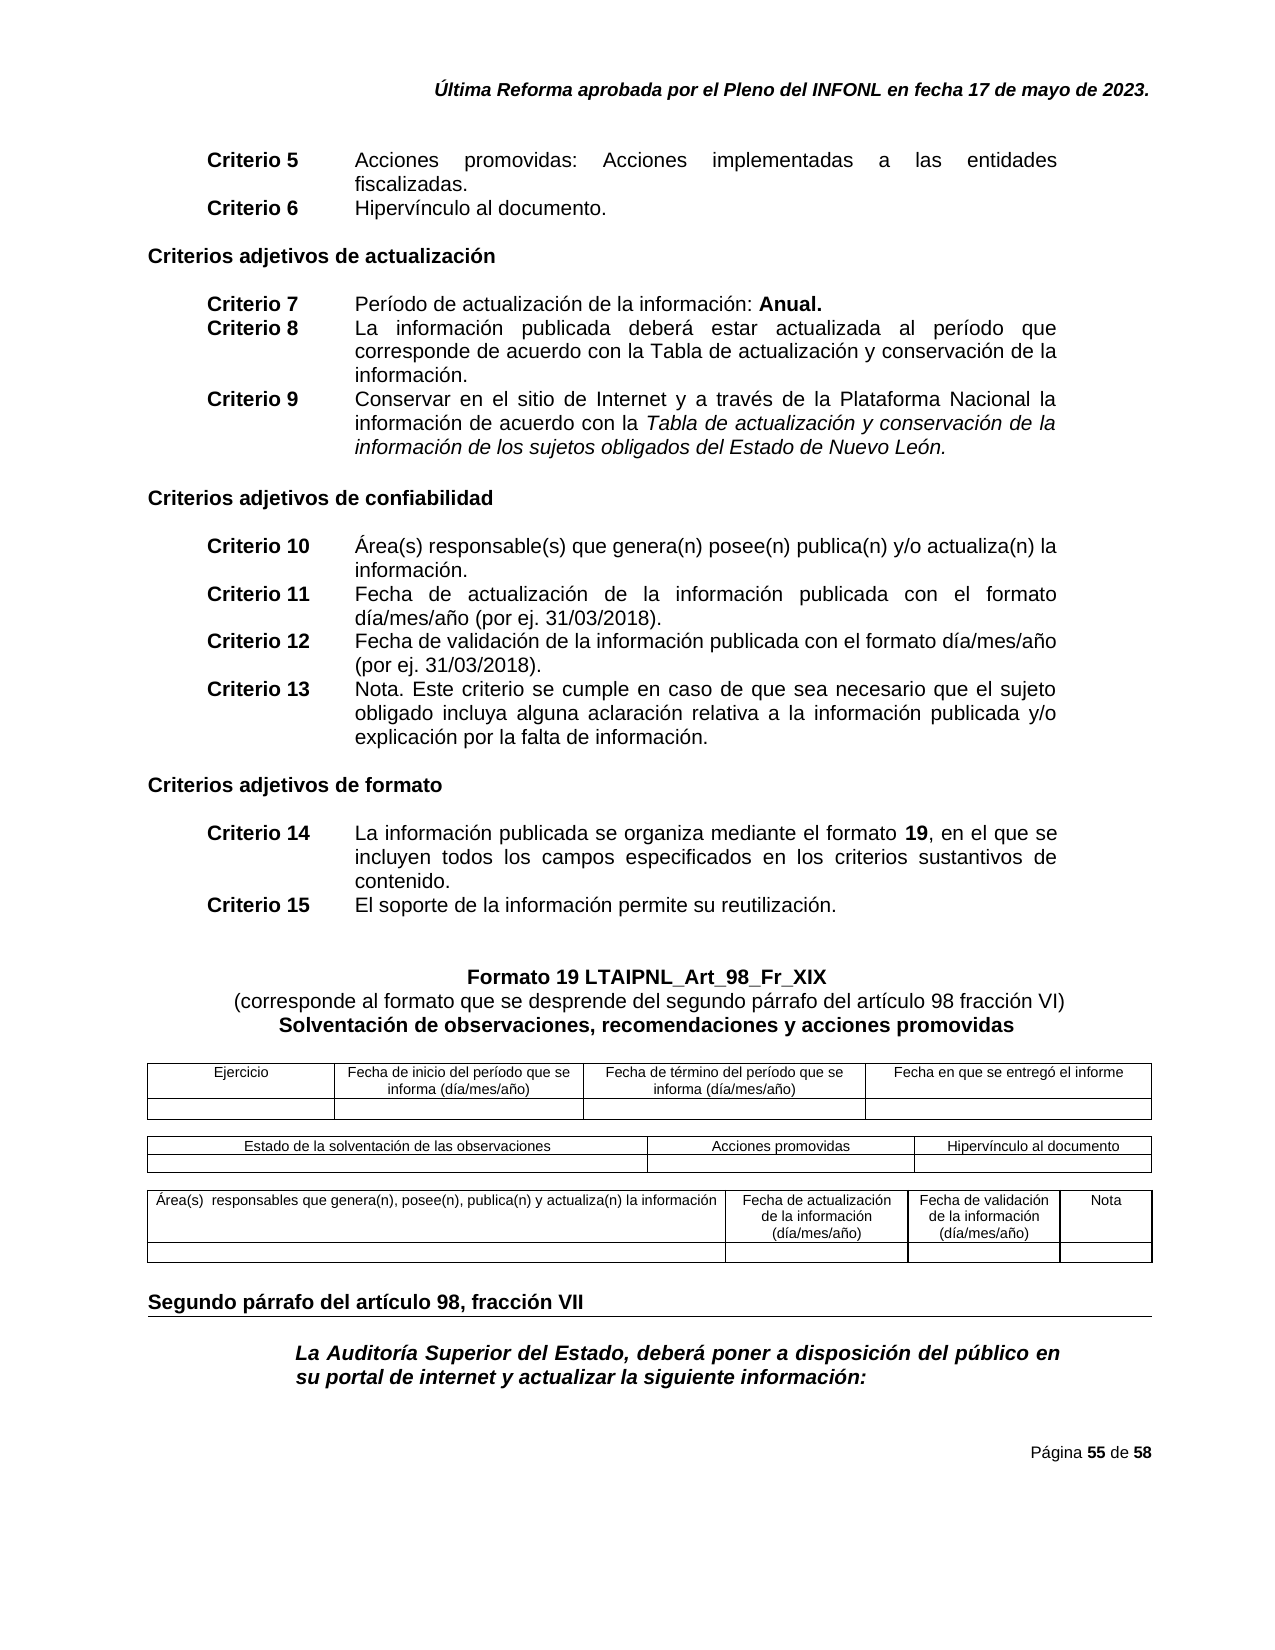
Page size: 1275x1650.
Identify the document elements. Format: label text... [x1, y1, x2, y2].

text Criterio 7 Período de actualización de la información: Anual. [207, 291, 1058, 315]
table_cell [1061, 1243, 1151, 1262]
text Criterio 8 La información publicada deberá estar actualizada al período que corresponde de acuerdo con la Tabla de actualización y conservación de la información. [207, 315, 1058, 387]
text Formato 19 LTAIPNL_Art_98_Fr_XIX [148, 965, 1152, 989]
text Criterio 5 Acciones promovidas: Acciones implementadas a las entidades fiscalizadas. [207, 148, 1058, 196]
table_cell [915, 1155, 1151, 1172]
table_header Estado de la solventación de las observaciones [148, 1137, 647, 1154]
table_cell [148, 1243, 725, 1262]
table_header Fecha de término del período que se informa (día/mes/año) [584, 1064, 865, 1097]
table_cell [648, 1155, 914, 1172]
text Criterio 12 Fecha de validación de la información publicada con el formato día/mes/año (por ej. 31/03/2018). [207, 629, 1058, 677]
text Criterio 10 Área(s) responsable(s) que genera(n) posee(n) publica(n) y/o actualiza(n) la información. [207, 533, 1058, 581]
table_cell [909, 1243, 1059, 1262]
text (corresponde al formato que se desprende del segundo párrafo del artículo 98 fracción VI) [148, 989, 1152, 1013]
subtitle La Auditoría Superior del Estado, deberá poner a disposición del público en su portal de internet y actualizar la siguiente información: [295, 1341, 1063, 1389]
text Criterio 13 Nota. Este criterio se cumple en caso de que sea necesario que el sujeto obligado incluya alguna aclaración relativa a la información publicada y/o explicación por la falta de información. [207, 677, 1058, 749]
text Criterio 15 El soporte de la información permite su reutilización. [207, 893, 1058, 917]
table_header Acciones promovidas [648, 1137, 914, 1154]
table_header Área(s) responsables que genera(n), posee(n), publica(n) y actualiza(n) la información [148, 1191, 725, 1242]
table_cell [148, 1155, 647, 1172]
table_cell [148, 1099, 334, 1118]
table_cell [584, 1099, 865, 1118]
table_cell [866, 1099, 1151, 1118]
table_header Fecha en que se entregó el informe [866, 1064, 1151, 1097]
text Criterio 11 Fecha de actualización de la información publicada con el formato día/mes/año (por ej. 31/03/2018). [207, 581, 1058, 629]
text Criterios adjetivos de confiabilidad [148, 486, 1063, 509]
table_header Fecha de actualización de la información (día/mes/año) [726, 1191, 907, 1242]
table_header Nota [1061, 1191, 1151, 1242]
table_cell [335, 1099, 583, 1118]
table_header Fecha de inicio del período que se informa (día/mes/año) [335, 1064, 583, 1097]
text Segundo párrafo del artículo 98, fracción VII [148, 1290, 1152, 1316]
table_cell [726, 1243, 907, 1262]
table_header Hipervínculo al documento [915, 1137, 1151, 1154]
text Solventación de observaciones, recomendaciones y acciones promovidas [148, 1013, 1152, 1037]
text Criterio 6 Hipervínculo al documento. [207, 196, 1058, 219]
text Criterio 9 Conservar en el sitio de Internet y a través de la Plataforma Nacional la información de acuerdo con la Tabla de actualización y conservación de la información de los sujetos obligados del Estado de Nuevo León. [207, 387, 1058, 459]
table_header Fecha de validación de la información (día/mes/año) [909, 1191, 1059, 1242]
text Criterios adjetivos de actualización [148, 243, 1063, 267]
text Criterios adjetivos de formato [148, 773, 1063, 797]
text Criterio 14 La información publicada se organiza mediante el formato 19, en el que se incluyen todos los campos especificados en los criterios sustantivos de contenido. [207, 821, 1058, 893]
table_header Ejercicio [148, 1064, 334, 1097]
